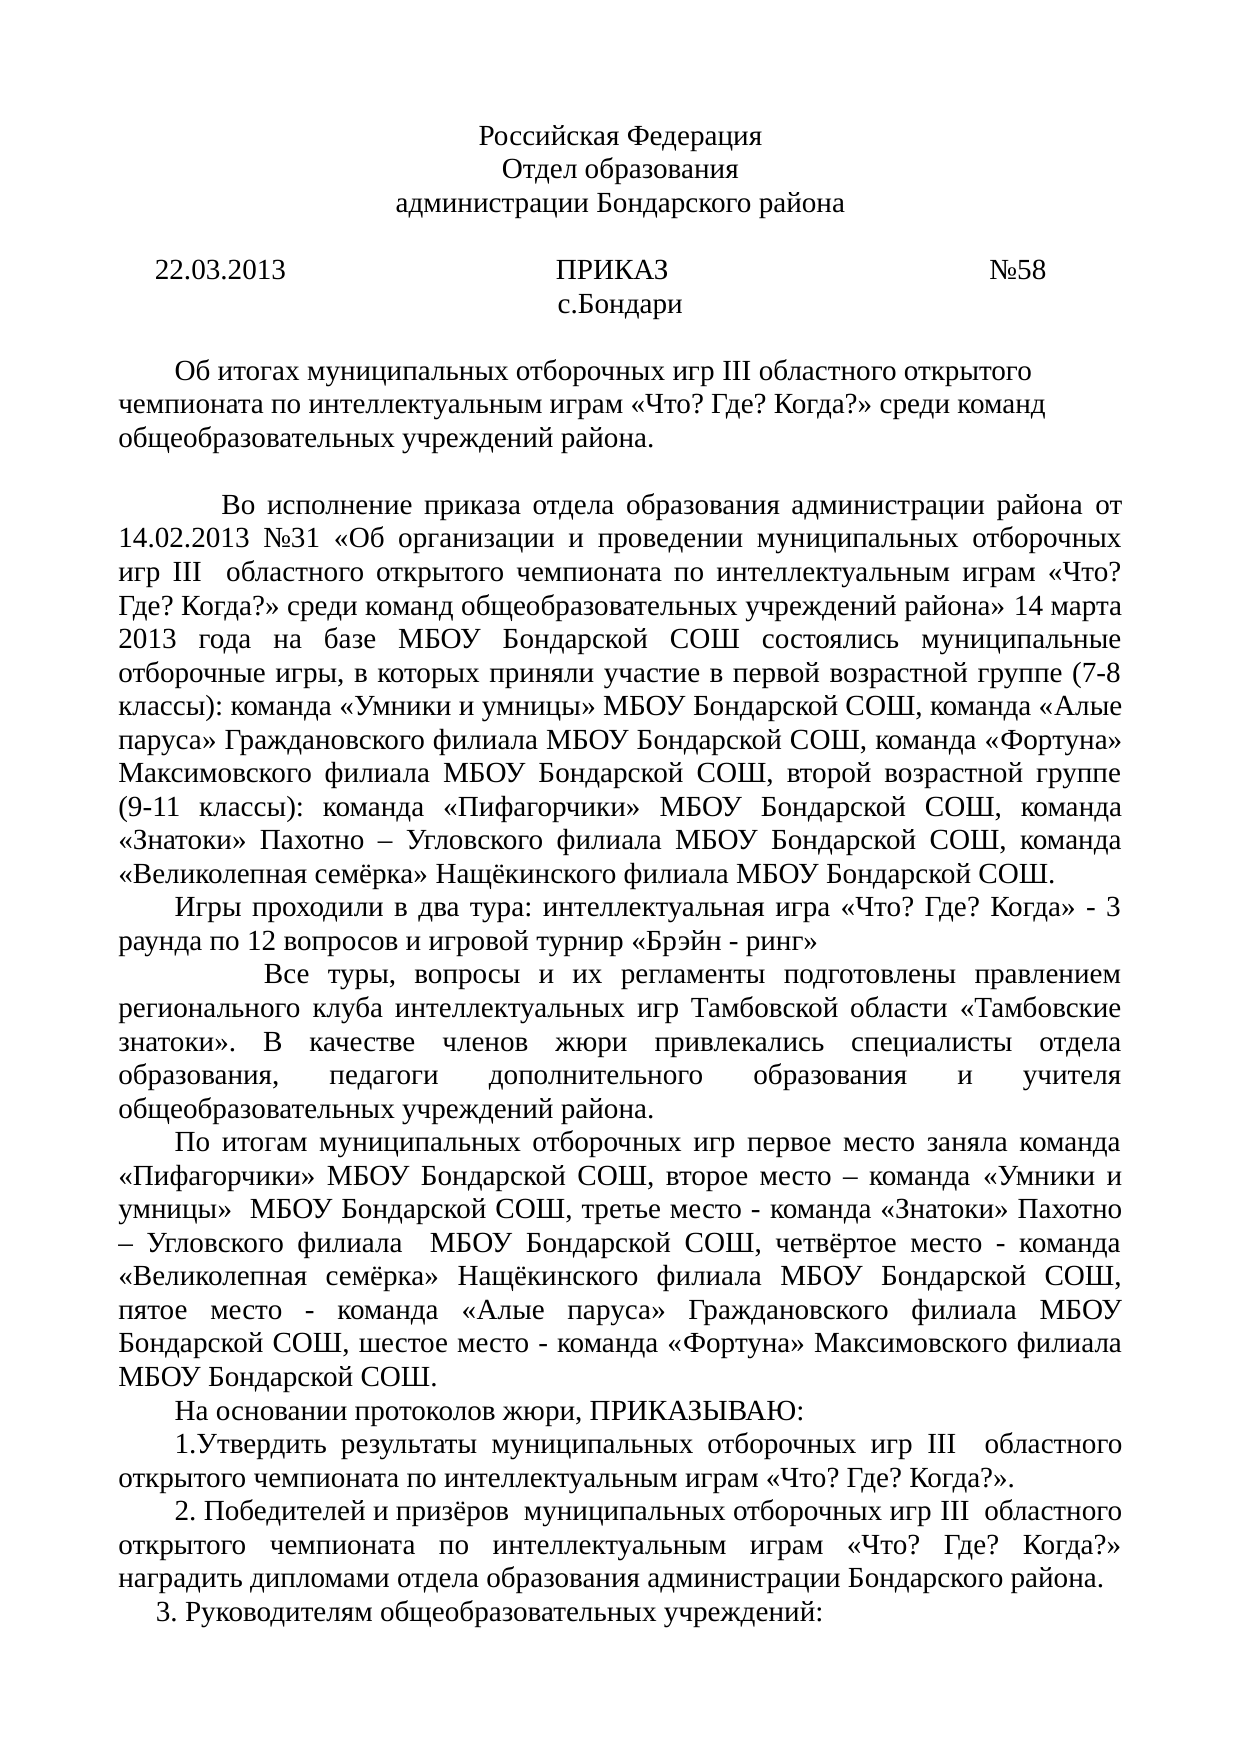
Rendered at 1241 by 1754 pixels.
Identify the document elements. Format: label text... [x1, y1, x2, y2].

text Все туры, вопросы и их регламенты подготовлены правлением регионального клуба интеллектуальных игр Тамбовской области «Тамбовские знатоки». В качестве членов жюри привлекались специалисты отдела образования, педагоги дополнительного образования и учителя общеобразовательных учреждений района. [118, 957, 1122, 1124]
text Российская Федерация [118, 118, 1122, 152]
text По итогам муниципальных отборочных игр первое место заняла команда «Пифагорчики» МБОУ Бондарской СОШ, второе место – команда «Умники и умницы» МБОУ Бондарской СОШ, третье место - команда «Знатоки» Пахотно – Угловского филиала МБОУ Бондарской СОШ, четвёртое место - команда «Великолепная семёрка» Нащёкинского филиала МБОУ Бондарской СОШ, пятое место - команда «Алые паруса» Граждановского филиала МБОУ Бондарской СОШ, шестое место - команда «Фортуна» Максимовского филиала МБОУ Бондарской СОШ. [118, 1124, 1122, 1393]
text 1.Утвердить результаты муниципальных отборочных игр III областного открытого чемпионата по интеллектуальным играм «Что? Где? Когда?». [118, 1426, 1122, 1493]
text Отдел образования [118, 152, 1122, 185]
text 2. Победителей и призёров муниципальных отборочных игр III областного открытого чемпионата по интеллектуальным играм «Что? Где? Когда?» наградить дипломами отдела образования администрации Бондарского района. [118, 1493, 1122, 1594]
text с.Бондари [118, 286, 1122, 319]
text 22.03.2013 ПРИКАЗ №58 [118, 252, 1122, 286]
text Об итогах муниципальных отборочных игр III областного открытого чемпионата по интеллектуальным играм «Что? Где? Когда?» среди команд общеобразовательных учреждений района. [118, 353, 1122, 453]
text Игры проходили в два тура: интеллектуальная игра «Что? Где? Когда» - 3 раунда по 12 вопросов и игровой турнир «Брэйн - ринг» [118, 889, 1122, 957]
text администрации Бондарского района [118, 185, 1122, 219]
text Во исполнение приказа отдела образования администрации района от 14.02.2013 №31 «Об организации и проведении муниципальных отборочных игр III областного открытого чемпионата по интеллектуальным играм «Что? Где? Когда?» среди команд общеобразовательных учреждений района» 14 марта 2013 года на базе МБОУ Бондарской СОШ состоялись муниципальные отборочные игры, в которых приняли участие в первой возрастной группе (7-8 классы): команда «Умники и умницы» МБОУ Бондарской СОШ, команда «Алые паруса» Граждановского филиала МБОУ Бондарской СОШ, команда «Фортуна» Максимовского филиала МБОУ Бондарской СОШ, второй возрастной группе (9-11 классы): команда «Пифагорчики» МБОУ Бондарской СОШ, команда «Знатоки» Пахотно – Угловского филиала МБОУ Бондарской СОШ, команда «Великолепная семёрка» Нащёкинского филиала МБОУ Бондарской СОШ. [118, 487, 1122, 889]
text 3. Руководителям общеобразовательных учреждений: [118, 1594, 1122, 1627]
text На основании протоколов жюри, ПРИКАЗЫВАЮ: [118, 1393, 1122, 1426]
